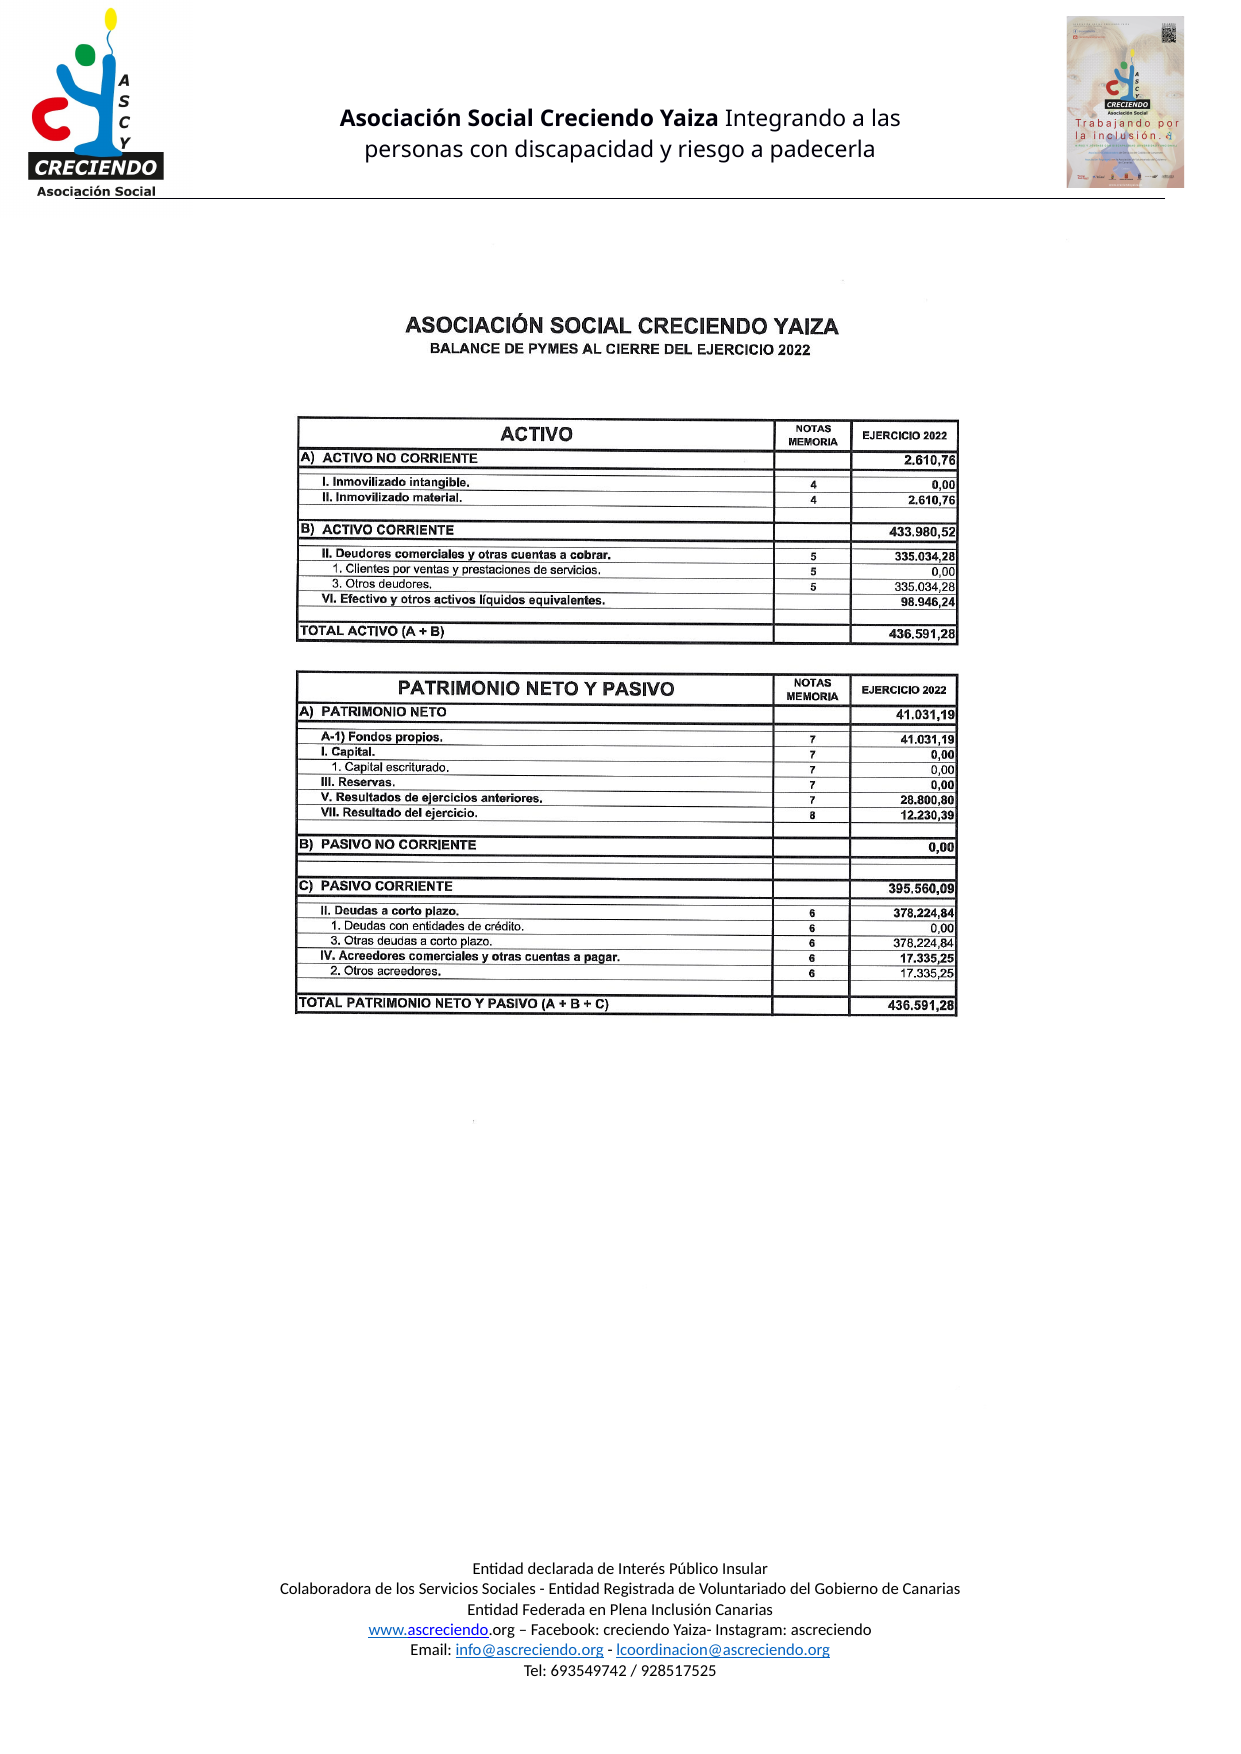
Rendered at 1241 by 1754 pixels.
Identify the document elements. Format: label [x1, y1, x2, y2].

picture [1066, 16, 1185, 188]
picture [0, 0, 1142, 1548]
